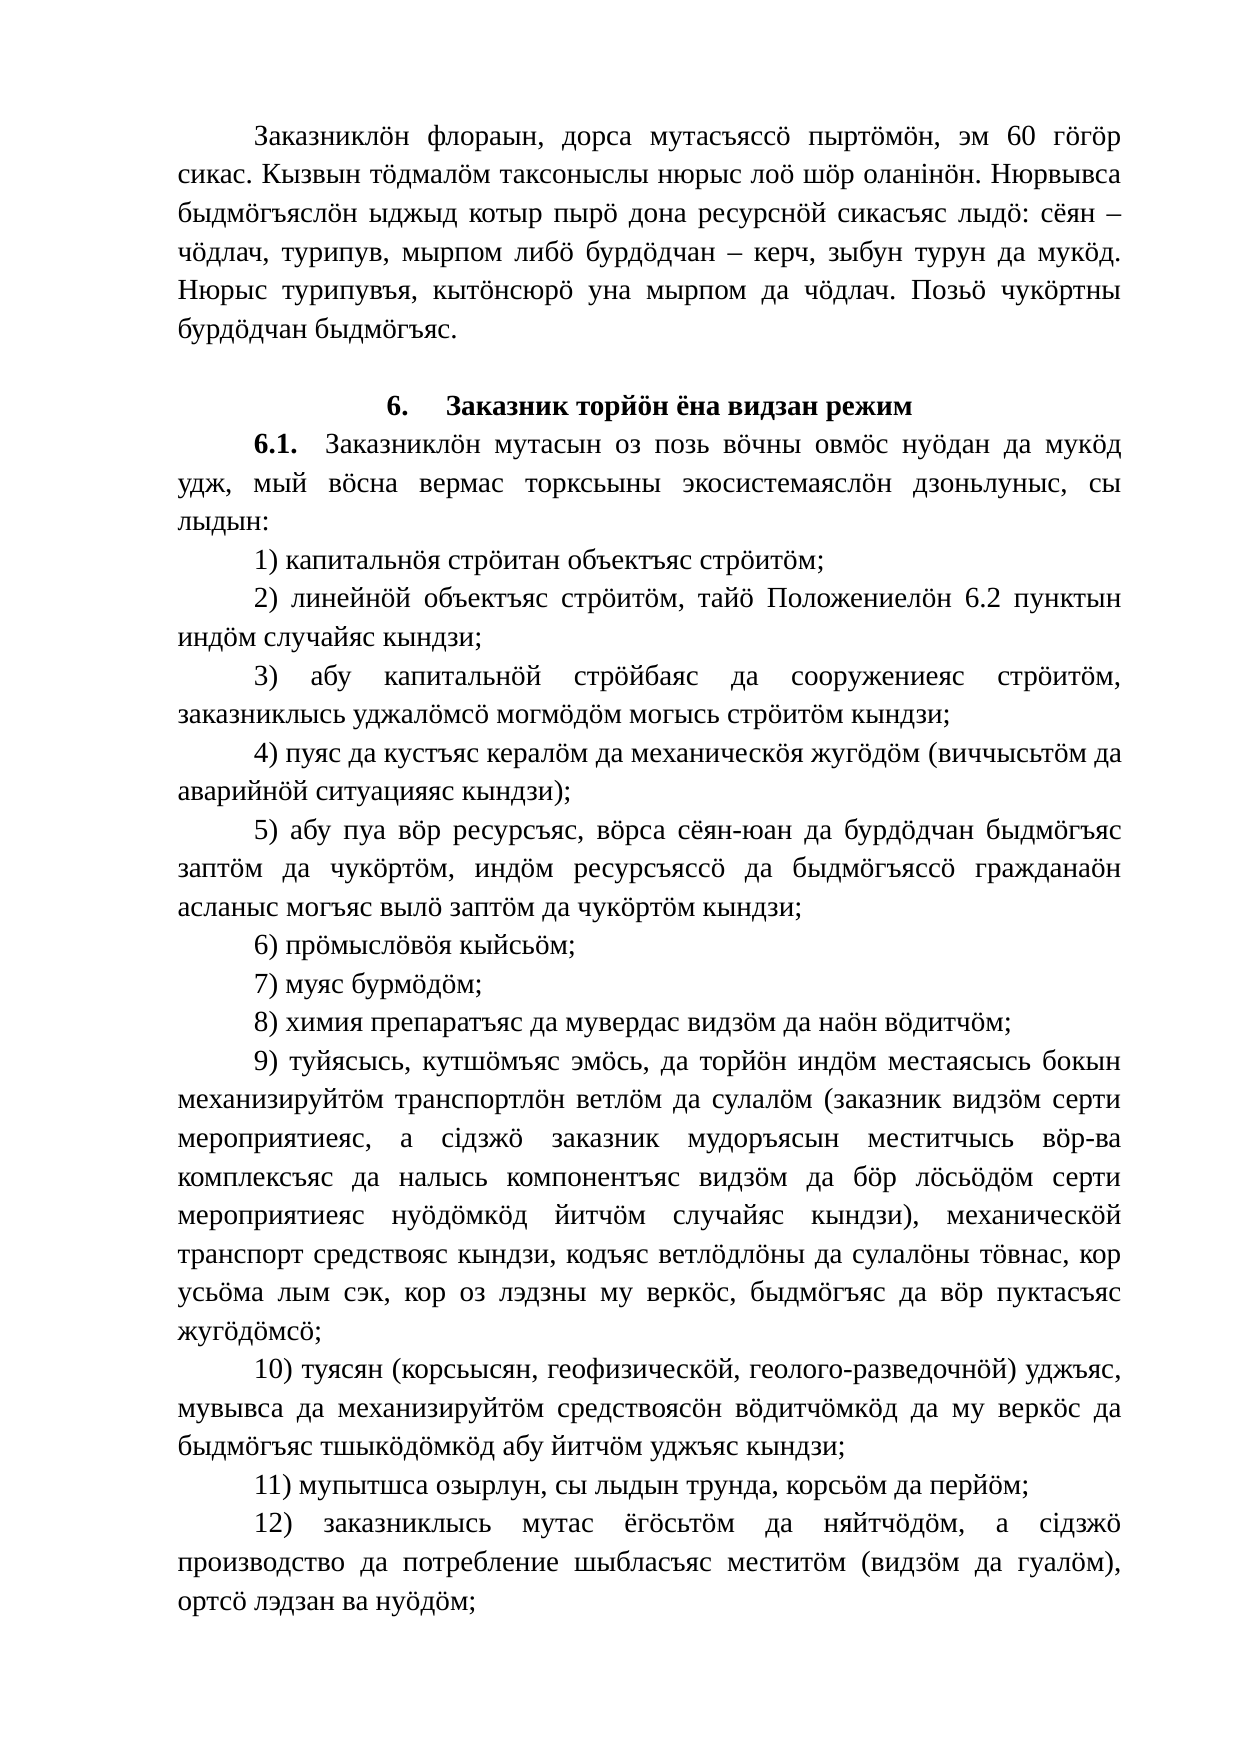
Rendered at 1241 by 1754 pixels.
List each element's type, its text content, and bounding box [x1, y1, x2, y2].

text 5) абу пуа вӧр ресурсъяс, вӧрса сёян-юан да бурдӧдчан быдмӧгъяс заптӧм да чукӧртӧм, индӧм ресурсъяссӧ да быдмӧгъяссӧ гражданаӧн асланыс могъяс вылӧ заптӧм да чукӧртӧм кындзи; [177, 812, 1122, 922]
text 1) капитальнӧя стрӧитан объектъяс стрӧитӧм; [177, 542, 1122, 576]
text 12) заказниклысь мутас ёгӧсьтӧм да няйтчӧдӧм, а сідзжӧ производство да потребление шыбласъяс меститӧм (видзӧм да гуалӧм), ортсӧ лэдзан ва нуӧдӧм; [177, 1506, 1122, 1616]
text 3) абу капитальнӧй стрӧйбаяс да сооружениеяс стрӧитӧм, заказниклысь уджалӧмсӧ могмӧдӧм могысь стрӧитӧм кындзи; [177, 658, 1122, 730]
text Заказниклӧн флораын, дорса мутасъяссӧ пыртӧмӧн, эм 60 гӧгӧр сикас. Кызвын тӧдмалӧм таксоныслы нюрыс лоӧ шӧр оланінӧн. Нюрвывса быдмӧгъяслӧн ыджыд котыр пырӧ дона ресурснӧй сикасъяс лыдӧ: сёян – чӧдлач, турипув, мырпом либӧ бурдӧдчан – керч, зыбун турун да мукӧд. Нюрыс турипувъя, кытӧнсюрӧ уна мырпом да чӧдлач. Позьӧ чукӧртны бурдӧдчан быдмӧгъяс. [177, 118, 1122, 344]
text 9) туйясысь, кутшӧмъяс эмӧсь, да торйӧн индӧм местаясысь бокын механизируйтӧм транспортлӧн ветлӧм да сулалӧм (заказник видзӧм серти мероприятиеяс, а сідзжӧ заказник мудоръясын меститчысь вӧр-ва комплексъяс да налысь компонентъяс видзӧм да бӧр лӧсьӧдӧм серти мероприятиеяс нуӧдӧмкӧд йитчӧм случайяс кындзи), механическӧй транспорт средствояс кындзи, кодъяс ветлӧдлӧны да сулалӧны тӧвнас, кор усьӧма лым сэк, кор оз лэдзны му веркӧс, быдмӧгъяс да вӧр пуктасъяс жугӧдӧмсӧ; [177, 1043, 1122, 1346]
text 4) пуяс да кустъяс кералӧм да механическӧя жугӧдӧм (виччысьтӧм да аварийнӧй ситуацияяс кындзи); [177, 735, 1122, 807]
text 10) туясян (корсьысян, геофизическӧй, геолого-разведочнӧй) уджъяс, мувывса да механизируйтӧм средствоясӧн вӧдитчӧмкӧд да му веркӧс да быдмӧгъяс тшыкӧдӧмкӧд абу йитчӧм уджъяс кындзи; [177, 1351, 1122, 1462]
text 2) линейнӧй объектъяс стрӧитӧм, тайӧ Положениелӧн 6.2 пунктын индӧм случайяс кындзи; [177, 581, 1122, 653]
text 6.1. Заказниклӧн мутасын оз позь вӧчны овмӧс нуӧдан да мукӧд удж, мый вӧсна вермас торксьыны экосистемаяслӧн дзоньлуныс, сы лыдын: [177, 426, 1122, 537]
text 8) химия препаратъяс да мувердас видзӧм да наӧн вӧдитчӧм; [177, 1004, 1122, 1038]
text 6. Заказник торйӧн ёна видзан режим [177, 388, 1122, 421]
text 11) мупытшса озырлун, сы лыдын трунда, корсьӧм да перйӧм; [177, 1467, 1122, 1501]
text 7) муяс бурмӧдӧм; [177, 966, 1122, 999]
text 6) прӧмыслӧвӧя кыйсьӧм; [177, 927, 1122, 961]
